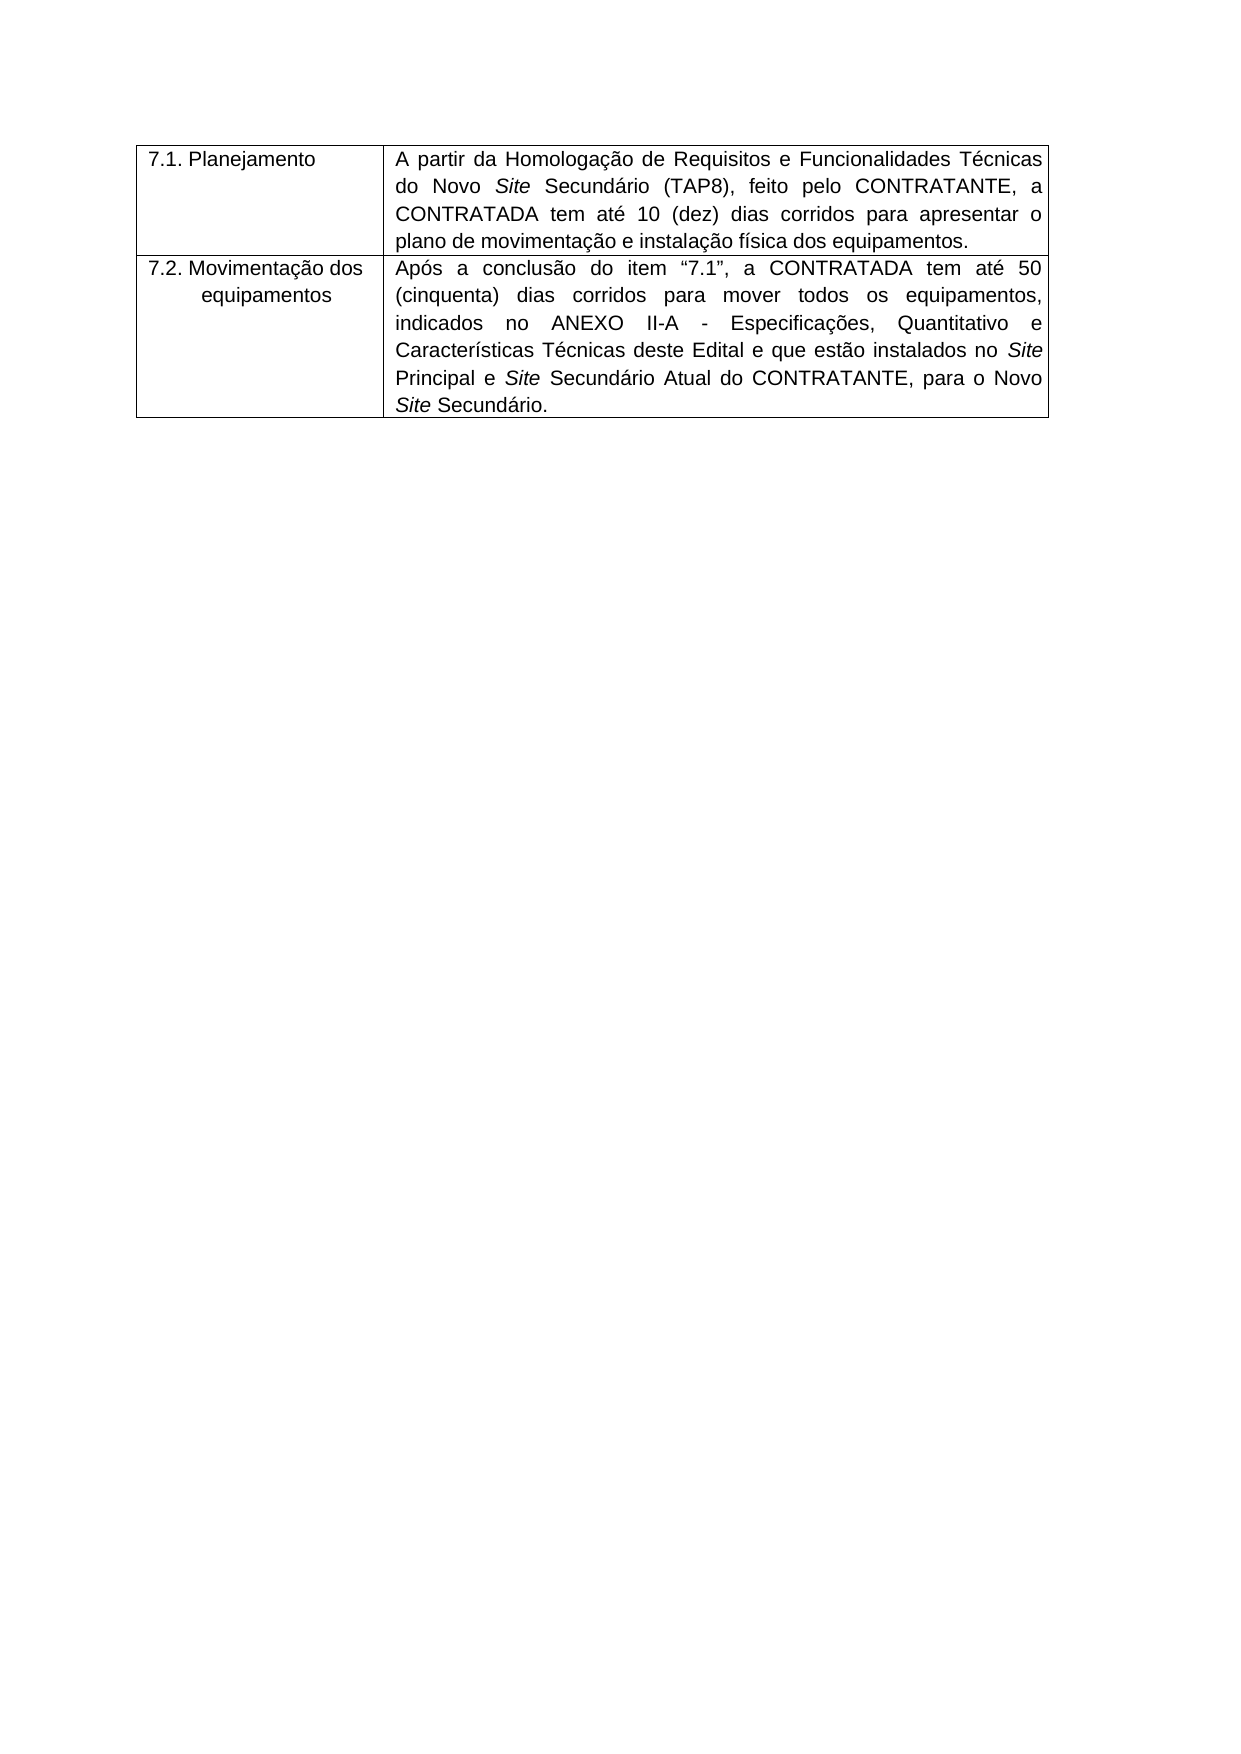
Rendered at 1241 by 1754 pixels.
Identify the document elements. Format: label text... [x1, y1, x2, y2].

table_cell A partir da Homologação de Requisitos e Funcionalidades Técnicas do Novo Site Secundário (TAP8), feito pelo CONTRATANTE, a CONTRATADA tem até 10 (dez) dias corridos para apresentar o plano de movimentação e instalação física dos equipamentos. [384, 146, 1048, 255]
table_cell 7.2. Movimentação dos equipamentos [137, 256, 383, 417]
table_cell 7.1. Planejamento [137, 146, 383, 255]
table_cell Após a conclusão do item “7.1”, a CONTRATADA tem até 50 (cinquenta) dias corridos para mover todos os equipamentos, indicados no ANEXO II-A - Especificações, Quantitativo e Características Técnicas deste Edital e que estão instalados no Site Principal e Site Secundário Atual do CONTRATANTE, para o Novo Site Secundário. [384, 256, 1048, 417]
